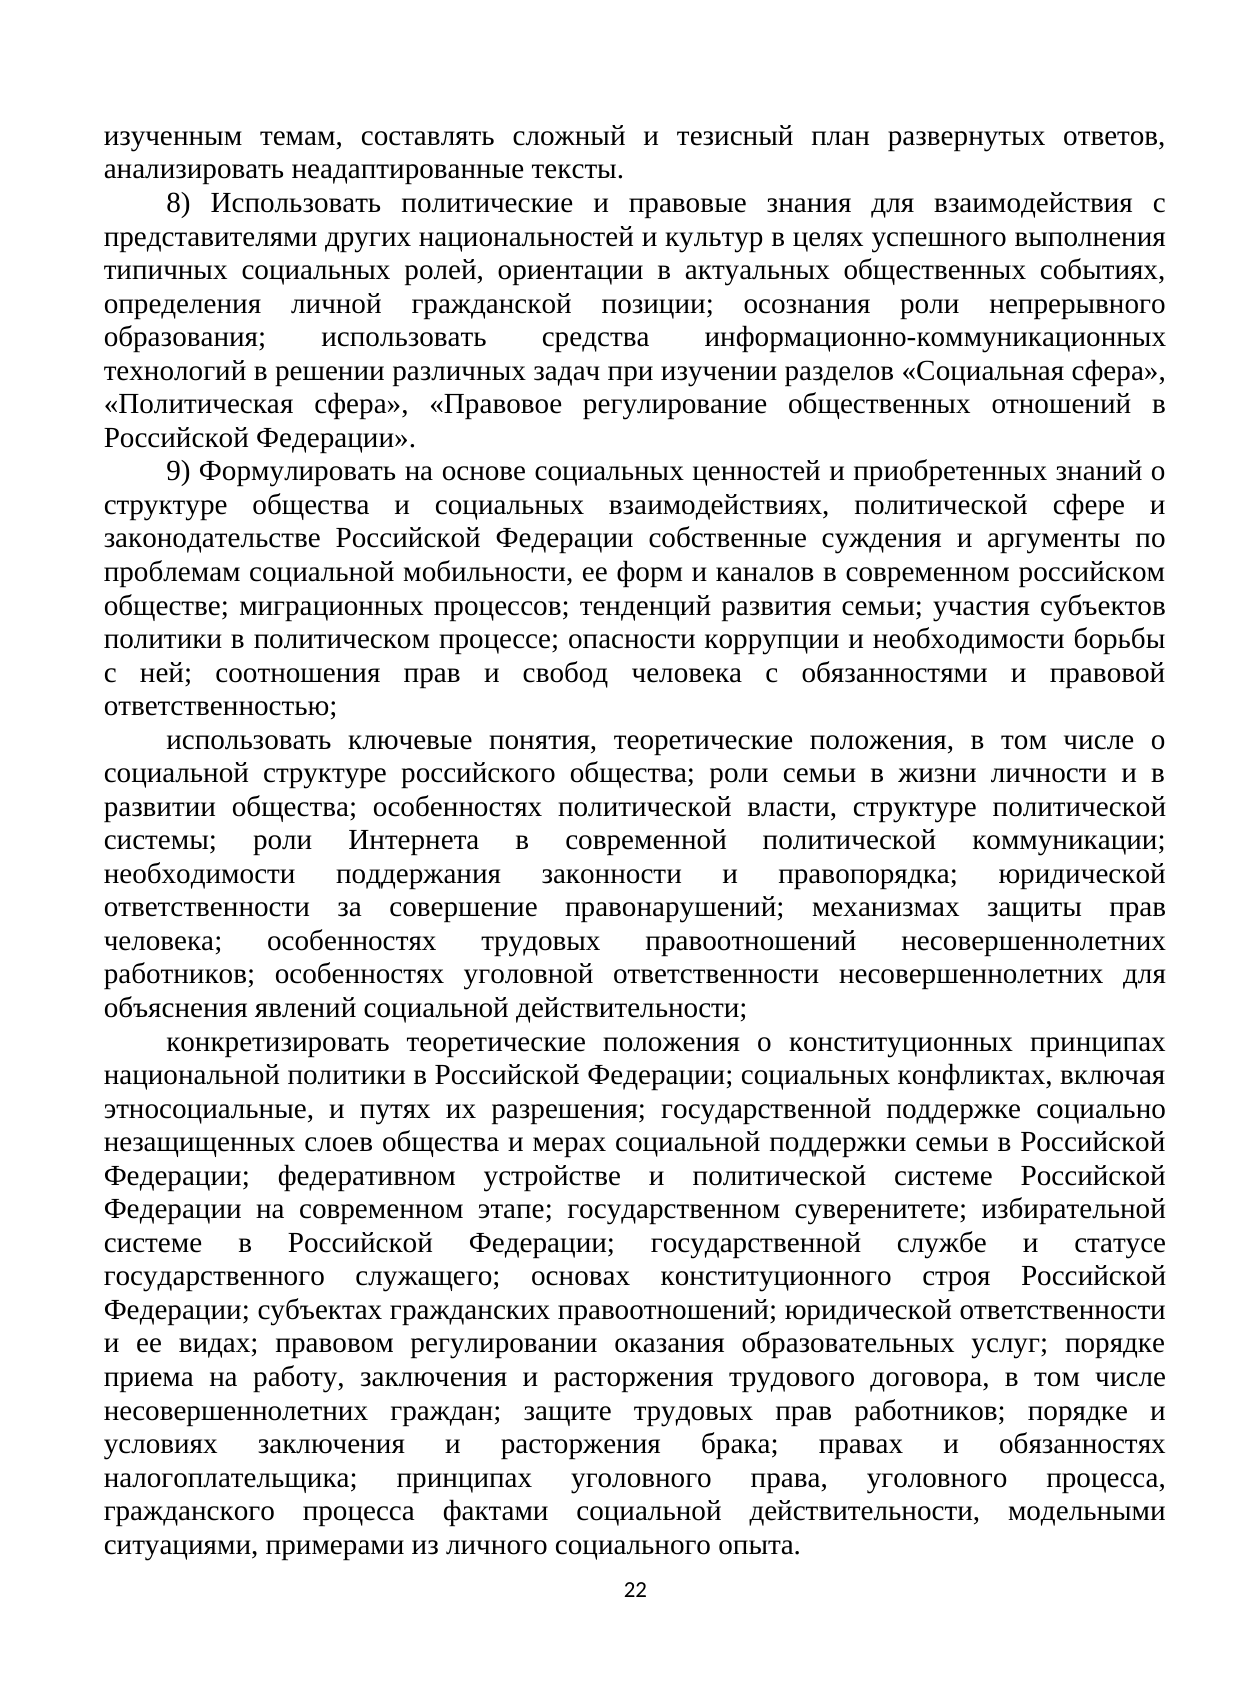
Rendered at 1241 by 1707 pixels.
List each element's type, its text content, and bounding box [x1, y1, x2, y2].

text конкретизировать теоретические положения о конституционных принципах национальной политики в Российской Федерации; социальных конфликтах, включая этносоциальные, и путях их разрешения; государственной поддержке социально незащищенных слоев общества и мерах социальной поддержки семьи в Российской Федерации; федеративном устройстве и политической системе Российской Федерации на современном этапе; государственном суверенитете; избирательной системе в Российской Федерации; государственной службе и статусе государственного служащего; основах конституционного строя Российской Федерации; субъектах гражданских правоотношений; юридической ответственности и ее видах; правовом регулировании оказания образовательных услуг; порядке приема на работу, заключения и расторжения трудового договора, в том числе несовершеннолетних граждан; защите трудовых прав работников; порядке и условиях заключения и расторжения брака; правах и обязанностях налогоплательщика; принципах уголовного права, уголовного процесса, гражданского процесса фактами социальной действительности, модельными ситуациями, примерами из личного социального опыта. [103, 1024, 1167, 1560]
text изученным темам, составлять сложный и тезисный план развернутых ответов, анализировать неадаптированные тексты. [103, 118, 1167, 185]
text использовать ключевые понятия, теоретические положения, в том числе о социальной структуре российского общества; роли семьи в жизни личности и в развитии общества; особенностях политической власти, структуре политической системы; роли Интернета в современной политической коммуникации; необходимости поддержания законности и правопорядка; юридической ответственности за совершение правонарушений; механизмах защиты прав человека; особенностях трудовых правоотношений несовершеннолетних работников; особенностях уголовной ответственности несовершеннолетних для объяснения явлений социальной действительности; [103, 722, 1167, 1024]
text 8) Использовать политические и правовые знания для взаимодействия с представителями других национальностей и культур в целях успешного выполнения типичных социальных ролей, ориентации в актуальных общественных событиях, определения личной гражданской позиции; осознания роли непрерывного образования; использовать средства информационно-коммуникационных технологий в решении различных задач при изучении разделов «Социальная сфера», «Политическая сфера», «Правовое регулирование общественных отношений в Российской Федерации». [103, 185, 1167, 453]
text 9) Формулировать на основе социальных ценностей и приобретенных знаний о структуре общества и социальных взаимодействиях, политической сфере и законодательстве Российской Федерации собственные суждения и аргументы по проблемам социальной мобильности, ее форм и каналов в современном российском обществе; миграционных процессов; тенденций развития семьи; участия субъектов политики в политическом процессе; опасности коррупции и необходимости борьбы с ней; соотношения прав и свобод человека с обязанностями и правовой ответственностью; [103, 453, 1167, 722]
